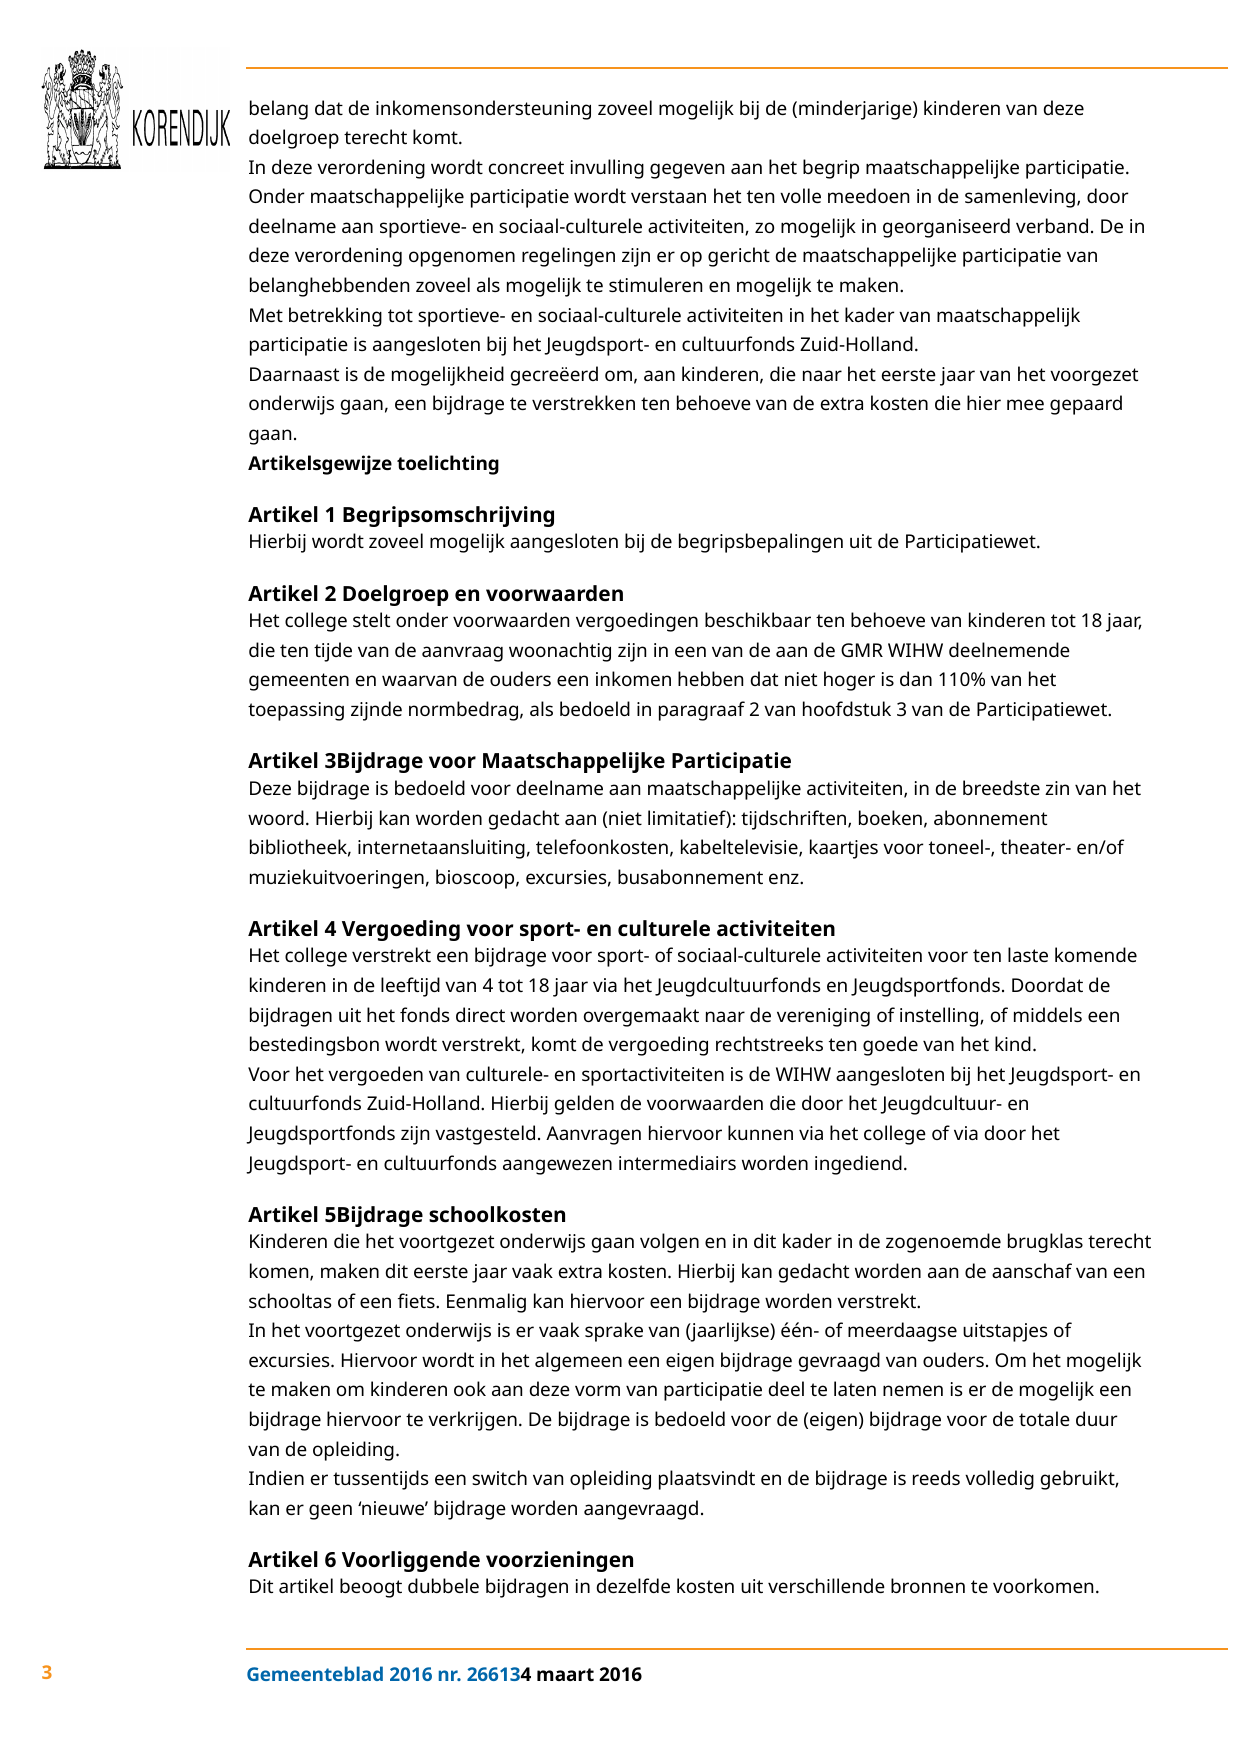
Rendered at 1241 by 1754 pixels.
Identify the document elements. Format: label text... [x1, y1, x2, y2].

text Daarnaast is de mogelijkheid gecreëerd om, aan kinderen, die naar het eerste jaar van het voorgezet onderwijs gaan, een bijdrage te verstrekken ten behoeve van de extra kosten die hier mee gepaard gaan. [248, 361, 1152, 446]
text Kinderen die het voortgezet onderwijs gaan volgen en in dit kader in de zogenoemde brugklas terecht komen, maken dit eerste jaar vaak extra kosten. Hierbij kan gedacht worden aan de aanschaf van een schooltas of een fiets. Eenmalig kan hiervoor een bijdrage worden verstrekt. [248, 1229, 1152, 1313]
text belang dat de inkomensondersteuning zoveel mogelijk bij de (minderjarige) kinderen van deze doelgroep terecht komt. [248, 95, 1152, 150]
text Artikel 1 Begripsomschrijving [248, 500, 1152, 529]
text Deze bijdrage is bedoeld voor deelname aan maatschappelijke activiteiten, in de breedste zin van het woord. Hierbij kan worden gedacht aan (niet limitatief): tijdschriften, boeken, abonnement bibliotheek, internetaansluiting, telefoonkosten, kabeltelevisie, kaartjes voor toneel-, theater- en/of muziekuitvoeringen, bioscoop, excursies, busabonnement enz. [248, 775, 1152, 889]
text In deze verordening wordt concreet invulling gegeven aan het begrip maatschappelijke participatie. [248, 154, 1152, 180]
text In het voortgezet onderwijs is er vaak sprake van (jaarlijkse) één- of meerdaagse uitstapjes of excursies. Hiervoor wordt in het algemeen een eigen bijdrage gevraagd van ouders. Om het mogelijk te maken om kinderen ook aan deze vorm van participatie deel te laten nemen is er de mogelijk een bijdrage hiervoor te verkrijgen. De bijdrage is bedoeld voor de (eigen) bijdrage voor de totale duur van de opleiding. [248, 1317, 1152, 1461]
text Dit artikel beoogt dubbele bijdragen in dezelfde kosten uit verschillende bronnen te voorkomen. [248, 1574, 1152, 1599]
text Het college verstrekt een bijdrage voor sport- of sociaal-culturele activiteiten voor ten laste komende kinderen in de leeftijd van 4 tot 18 jaar via het Jeugdcultuurfonds en Jeugdsportfonds. Doordat de bijdragen uit het fonds direct worden overgemaakt naar de vereniging of instelling, of middels een bestedingsbon wordt verstrekt, komt de vergoeding rechtstreeks ten goede van het kind. [248, 943, 1152, 1057]
text Artikel 3Bijdrage voor Maatschappelijke Participatie [248, 747, 1152, 775]
text Het college stelt onder voorwaarden vergoedingen beschikbaar ten behoeve van kinderen tot 18 jaar, die ten tijde van de aanvraag woonachtig zijn in een van de aan de GMR WIHW deelnemende gemeenten en waarvan de ouders een inkomen hebben dat niet hoger is dan 110% van het toepassing zijnde normbedrag, als bedoeld in paragraaf 2 van hoofdstuk 3 van de Participatiewet. [248, 607, 1152, 722]
text Indien er tussentijds een switch van opleiding plaatsvindt en de bijdrage is reeds volledig gebruikt, kan er geen ‘nieuwe’ bijdrage worden aangevraagd. [248, 1465, 1152, 1521]
text Artikel 2 Doelgroep en voorwaarden [248, 579, 1152, 607]
text Hierbij wordt zoveel mogelijk aangesloten bij de begripsbepalingen uit de Participatiewet. [248, 529, 1152, 554]
text Onder maatschappelijke participatie wordt verstaan het ten volle meedoen in de samenleving, door deelname aan sportieve- en sociaal-culturele activiteiten, zo mogelijk in georganiseerd verband. De in deze verordening opgenomen regelingen zijn er op gericht de maatschappelijke participatie van belanghebbenden zoveel als mogelijk te stimuleren en mogelijk te maken. [248, 183, 1152, 298]
text Artikel 5Bijdrage schoolkosten [248, 1200, 1152, 1229]
text Artikelsgewijze toelichting [248, 450, 1152, 476]
text Artikel 4 Vergoeding voor sport- en culturele activiteiten [248, 914, 1152, 943]
text Artikel 6 Voorliggende voorzieningen [248, 1545, 1152, 1574]
text Met betrekking tot sportieve- en sociaal-culturele activiteiten in het kader van maatschappelijk participatie is aangesloten bij het Jeugdsport- en cultuurfonds Zuid-Holland. [248, 302, 1152, 357]
picture [41, 47, 231, 172]
text Voor het vergoeden van culturele- en sportactiviteiten is de WIHW aangesloten bij het Jeugdsport- en cultuurfonds Zuid-Holland. Hierbij gelden de voorwaarden die door het Jeugdcultuur- en Jeugdsportfonds zijn vastgesteld. Aanvragen hiervoor kunnen via het college of via door het Jeugdsport- en cultuurfonds aangewezen intermediairs worden ingediend. [248, 1061, 1152, 1176]
